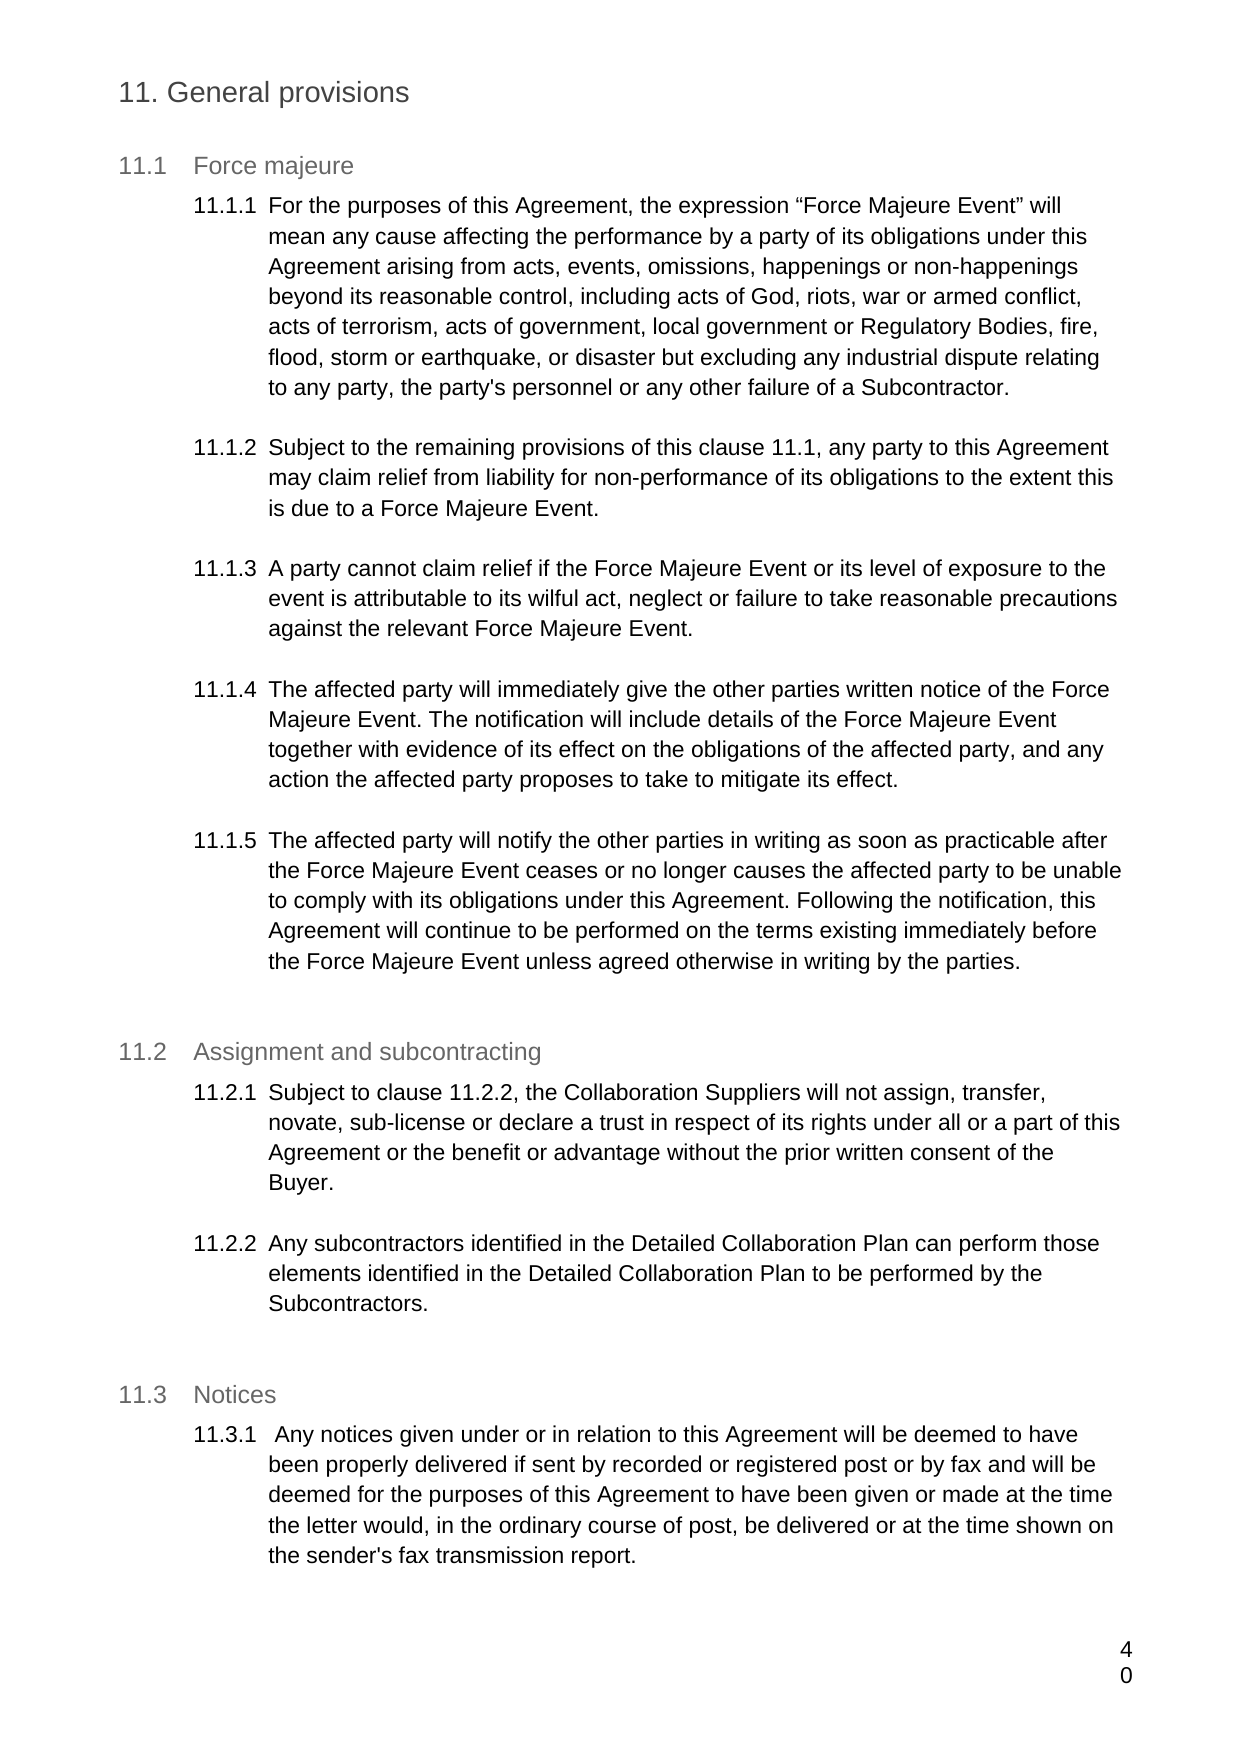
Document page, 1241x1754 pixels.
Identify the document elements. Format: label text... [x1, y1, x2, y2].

subtitle 11.2 Assignment and subcontracting [118, 1037, 1122, 1066]
text 11.1.4 The affected party will immediately give the other parties written notice of the Force Majeure Event. The notification will include details of the Force Majeure Event together with evidence of its effect on the obligations of the affected party, and any action the affected party proposes to take to mitigate its effect. [193, 676, 1122, 793]
subtitle 11.3 Notices [118, 1379, 1122, 1408]
text 11.1.1 For the purposes of this Agreement, the expression “Force Majeure Event” will mean any cause affecting the performance by a party of its obligations under this Agreement arising from acts, events, omissions, happenings or non-happenings beyond its reasonable control, including acts of God, riots, war or armed conflict, acts of terrorism, acts of government, local government or Regulatory Bodies, fire, flood, storm or earthquake, or disaster but excluding any industrial dispute relating to any party, the party's personnel or any other failure of a Subcontractor. [193, 192, 1122, 400]
subtitle 11. General provisions [118, 75, 1122, 108]
text 11.1.5 The affected party will notify the other parties in writing as soon as practicable after the Force Majeure Event ceases or no longer causes the affected party to be unable to comply with its obligations under this Agreement. Following the notification, this Agreement will continue to be performed on the terms existing immediately before the Force Majeure Event unless agreed otherwise in writing by the parties. [193, 827, 1122, 974]
subtitle 11.1 Force majeure [118, 151, 1122, 180]
text 11.3.1 Any notices given under or in relation to this Agreement will be deemed to have been properly delivered if sent by recorded or registered post or by fax and will be deemed for the purposes of this Agreement to have been given or made at the time the letter would, in the ordinary course of post, be delivered or at the time shown on the sender's fax transmission report. [193, 1421, 1122, 1568]
text 11.2.2 Any subcontractors identified in the Detailed Collaboration Plan can perform those elements identified in the Detailed Collaboration Plan to be performed by the Subcontractors. [193, 1229, 1122, 1316]
text 11.1.3 A party cannot claim relief if the Force Majeure Event or its level of exposure to the event is attributable to its wilful act, neglect or failure to take reasonable precautions against the relevant Force Majeure Event. [193, 555, 1122, 642]
text 11.1.2 Subject to the remaining provisions of this clause 11.1, any party to this Agreement may claim relief from liability for non-performance of its obligations to the extent this is due to a Force Majeure Event. [193, 434, 1122, 521]
text 11.2.1 Subject to clause 11.2.2, the Collaboration Suppliers will not assign, transfer, novate, sub-license or declare a trust in respect of its rights under all or a part of this Agreement or the benefit or advantage without the prior written consent of the Buyer. [193, 1078, 1122, 1196]
